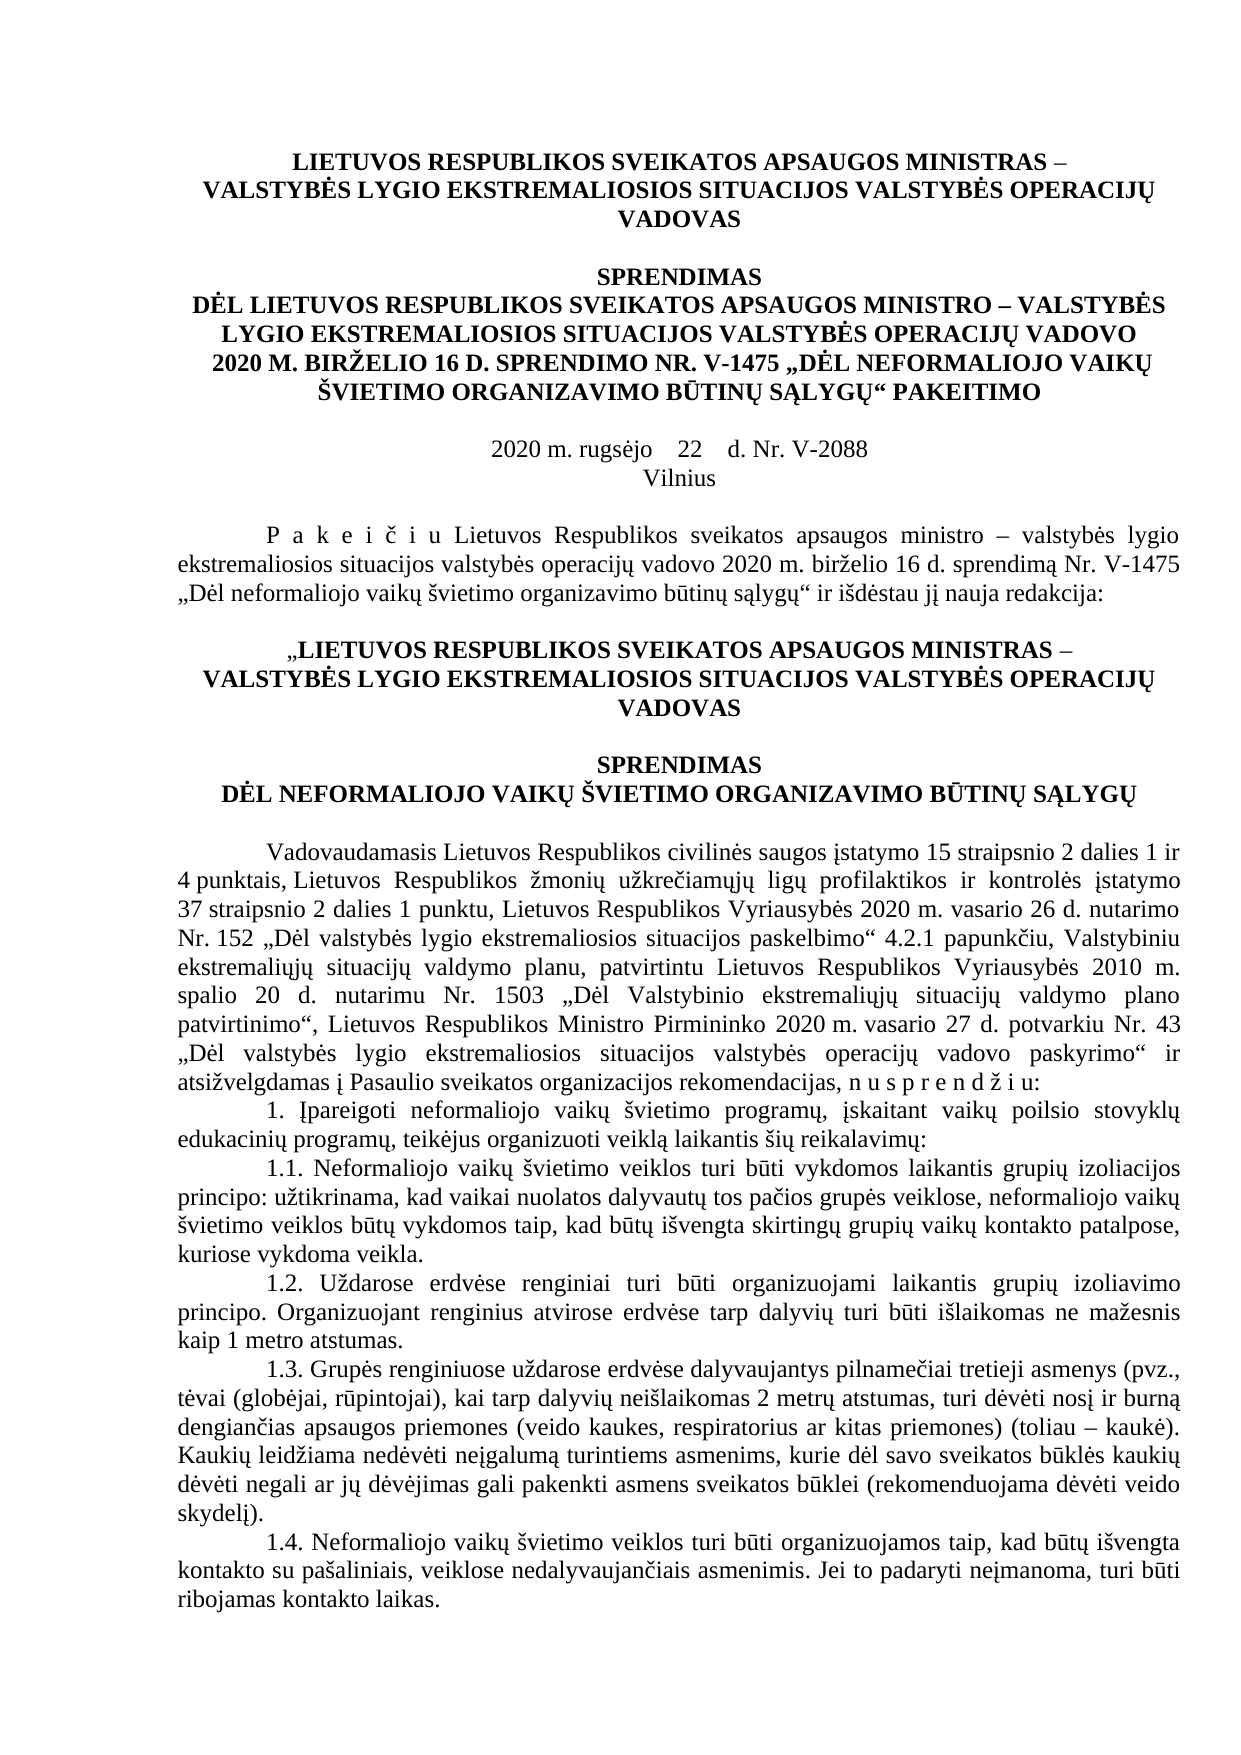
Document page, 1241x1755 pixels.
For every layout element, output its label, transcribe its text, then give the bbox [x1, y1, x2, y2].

text 1.4. Neformaliojo vaikų švietimo veiklos turi būti organizuojamos taip, kad būtų išvengta kontakto su pašaliniais, veiklose nedalyvaujančiais asmenimis. Jei to padaryti neįmanoma, turi būti ribojamas kontakto laikas. [177, 1527, 1181, 1613]
text Vadovaudamasis Lietuvos Respublikos civilinės saugos įstatymo 15 straipsnio 2 dalies 1 ir 4 punktais, Lietuvos Respublikos žmonių užkrečiamųjų ligų profilaktikos ir kontrolės įstatymo 37 straipsnio 2 dalies 1 punktu, Lietuvos Respublikos Vyriausybės 2020 m. vasario 26 d. nutarimo Nr. 152 „Dėl valstybės lygio ekstremaliosios situacijos paskelbimo“ 4.2.1 papunkčiu, Valstybiniu ekstremaliųjų situacijų valdymo planu, patvirtintu Lietuvos Respublikos Vyriausybės 2010 m. spalio 20 d. nutarimu Nr. 1503 „Dėl Valstybinio ekstremaliųjų situacijų valdymo plano patvirtinimo“, Lietuvos Respublikos Ministro Pirmininko 2020 m. vasario 27 d. potvarkiu Nr. 43 „Dėl valstybės lygio ekstremaliosios situacijos valstybės operacijų vadovo paskyrimo“ ir atsižvelgdamas į Pasaulio sveikatos organizacijos rekomendacijas, n u s p r e n d ž i u: [177, 837, 1181, 1096]
text DĖL LIETUVOS RESPUBLIKOS SVEIKATOS APSAUGOS MINISTRO – VALSTYBĖS LYGIO EKSTREMALIOSIOS SITUACIJOS VALSTYBĖS OPERACIJŲ VADOVO 2020 M. BIRŽELIO 16 D. SPRENDIMO NR. V-1475 „DĖL NEFORMALIOJO VAIKŲ ŠVIETIMO ORGANIZAVIMO BŪTINŲ SĄLYGŲ“ PAKEITIMO [177, 291, 1181, 406]
text DĖL NEFORMALIOJO VAIKŲ ŠVIETIMO ORGANIZAVIMO BŪTINŲ SĄLYGŲ [177, 779, 1181, 808]
text VALSTYBĖS LYGIO EKSTREMALIOSIOS SITUACIJOS VALSTYBĖS OPERACIJŲ VADOVAS [177, 176, 1181, 233]
text P a k e i č i u Lietuvos Respublikos sveikatos apsaugos ministro – valstybės lygio ekstremaliosios situacijos valstybės operacijų vadovo 2020 m. birželio 16 d. sprendimą Nr. V-1475 „Dėl neformaliojo vaikų švietimo organizavimo būtinų sąlygų“ ir išdėstau jį nauja redakcija: [177, 521, 1181, 607]
text SPRENDIMAS [177, 751, 1181, 779]
text LIETUVOS RESPUBLIKOS SVEIKATOS APSAUGOS MINISTRAS – [177, 147, 1181, 176]
text 1. Įpareigoti neformaliojo vaikų švietimo programų, įskaitant vaikų poilsio stovyklų edukacinių programų, teikėjus organizuoti veiklą laikantis šių reikalavimų: [177, 1096, 1181, 1153]
text SPRENDIMAS [177, 262, 1181, 291]
text VALSTYBĖS LYGIO EKSTREMALIOSIOS SITUACIJOS VALSTYBĖS OPERACIJŲ VADOVAS [177, 664, 1181, 722]
text Vilnius [177, 463, 1181, 492]
text 1.1. Neformaliojo vaikų švietimo veiklos turi būti vykdomos laikantis grupių izoliacijos principo: užtikrinama, kad vaikai nuolatos dalyvautų tos pačios grupės veiklose, neformaliojo vaikų švietimo veiklos būtų vykdomos taip, kad būtų išvengta skirtingų grupių vaikų kontakto patalpose, kuriose vykdoma veikla. [177, 1153, 1181, 1268]
text 1.3. Grupės renginiuose uždarose erdvėse dalyvaujantys pilnamečiai tretieji asmenys (pvz., tėvai (globėjai, rūpintojai), kai tarp dalyvių neišlaikomas 2 metrų atstumas, turi dėvėti nosį ir burną dengiančias apsaugos priemones (veido kaukes, respiratorius ar kitas priemones) (toliau – kaukė). Kaukių leidžiama nedėvėti neįgalumą turintiems asmenims, kurie dėl savo sveikatos būklės kaukių dėvėti negali ar jų dėvėjimas gali pakenkti asmens sveikatos būklei (rekomenduojama dėvėti veido skydelį). [177, 1354, 1181, 1527]
text „LIETUVOS RESPUBLIKOS SVEIKATOS APSAUGOS MINISTRAS – [177, 636, 1181, 664]
text 2020 m. rugsėjo 22 d. Nr. V-2088 [177, 434, 1181, 463]
text 1.2. Uždarose erdvėse renginiai turi būti organizuojami laikantis grupių izoliavimo principo. Organizuojant renginius atvirose erdvėse tarp dalyvių turi būti išlaikomas ne mažesnis kaip 1 metro atstumas. [177, 1268, 1181, 1354]
